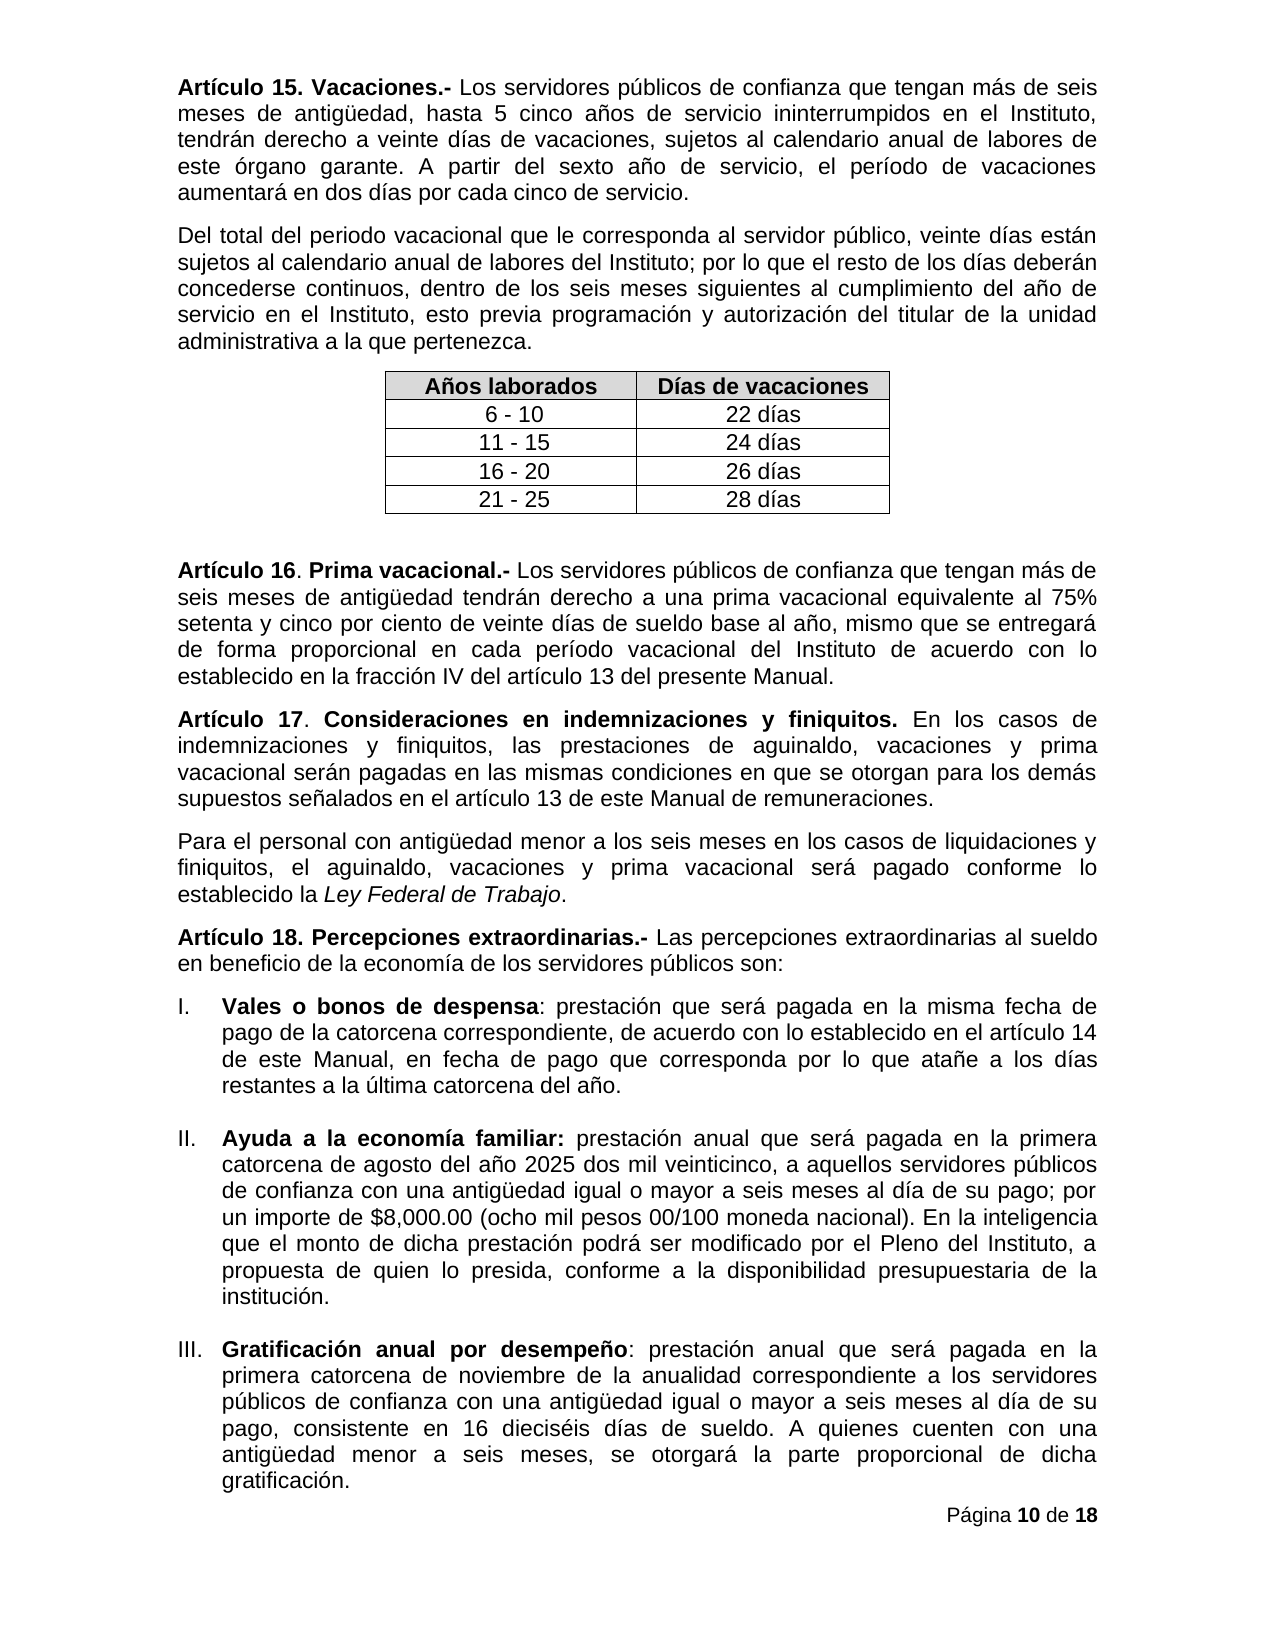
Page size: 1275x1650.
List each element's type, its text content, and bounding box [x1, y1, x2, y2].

text Artículo 17. Consideraciones en indemnizaciones y finiquitos. En los casos de indemnizaciones y finiquitos, las prestaciones de aguinaldo, vacaciones y prima vacacional serán pagadas en las mismas condiciones en que se otorgan para los demás supuestos señalados en el artículo 13 de este Manual de remuneraciones. [177, 706, 1098, 811]
list Vales o bonos de despensa: prestación que será pagada en la misma fecha de pago de la catorcena correspondiente, de acuerdo con lo establecido en el artículo 14 de este Manual, en fecha de pago que corresponda por lo que atañe a los días restantes a la última catorcena del año. [177, 993, 1098, 1098]
list Ayuda a la economía familiar: prestación anual que será pagada en la primera catorcena de agosto del año 2025 dos mil veinticinco, a aquellos servidores públicos de confianza con una antigüedad igual o mayor a seis meses al día de su pago; por un importe de $8,000.00 (ocho mil pesos 00/100 moneda nacional). En la inteligencia que el monto de dicha prestación podrá ser modificado por el Pleno del Instituto, a propuesta de quien lo presida, conforme a la disponibilidad presupuestaria de la institución. [177, 1125, 1098, 1309]
table_header Años laborados [386, 372, 636, 399]
text Artículo 18. Percepciones extraordinarias.- Las percepciones extraordinarias al sueldo en beneficio de la economía de los servidores públicos son: [177, 924, 1098, 976]
table_cell 16 - 20 [386, 457, 636, 485]
text Del total del periodo vacacional que le corresponda al servidor público, veinte días están sujetos al calendario anual de labores del Instituto; por lo que el resto de los días deberán concederse continuos, dentro de los seis meses siguientes al cumplimiento del año de servicio en el Instituto, esto previa programación y autorización del titular de la unidad administrativa a la que pertenezca. [177, 222, 1098, 354]
list Gratificación anual por desempeño: prestación anual que será pagada en la primera catorcena de noviembre de la anualidad correspondiente a los servidores públicos de confianza con una antigüedad igual o mayor a seis meses al día de su pago, consistente en 16 dieciséis días de sueldo. A quienes cuenten con una antigüedad menor a seis meses, se otorgará la parte proporcional de dicha gratificación. [177, 1336, 1098, 1494]
table_header Días de vacaciones [637, 372, 889, 399]
table_cell 21 - 25 [386, 486, 636, 513]
table_cell 6 - 10 [386, 400, 636, 428]
text Artículo 15. Vacaciones.- Los servidores públicos de confianza que tengan más de seis meses de antigüedad, hasta 5 cinco años de servicio ininterrumpidos en el Instituto, tendrán derecho a veinte días de vacaciones, sujetos al calendario anual de labores de este órgano garante. A partir del sexto año de servicio, el período de vacaciones aumentará en dos días por cada cinco de servicio. [177, 74, 1098, 206]
table_cell 26 días [637, 457, 889, 485]
text Artículo 16. Prima vacacional.- Los servidores públicos de confianza que tengan más de seis meses de antigüedad tendrán derecho a una prima vacacional equivalente al 75% setenta y cinco por ciento de veinte días de sueldo base al año, mismo que se entregará de forma proporcional en cada período vacacional del Instituto de acuerdo con lo establecido en la fracción IV del artículo 13 del presente Manual. [177, 557, 1098, 689]
table_cell 24 días [637, 429, 889, 456]
table_cell 11 - 15 [386, 429, 636, 456]
table_cell 28 días [637, 486, 889, 513]
text Para el personal con antigüedad menor a los seis meses en los casos de liquidaciones y finiquitos, el aguinaldo, vacaciones y prima vacacional será pagado conforme lo establecido la Ley Federal de Trabajo. [177, 828, 1098, 907]
table_cell 22 días [637, 400, 889, 428]
